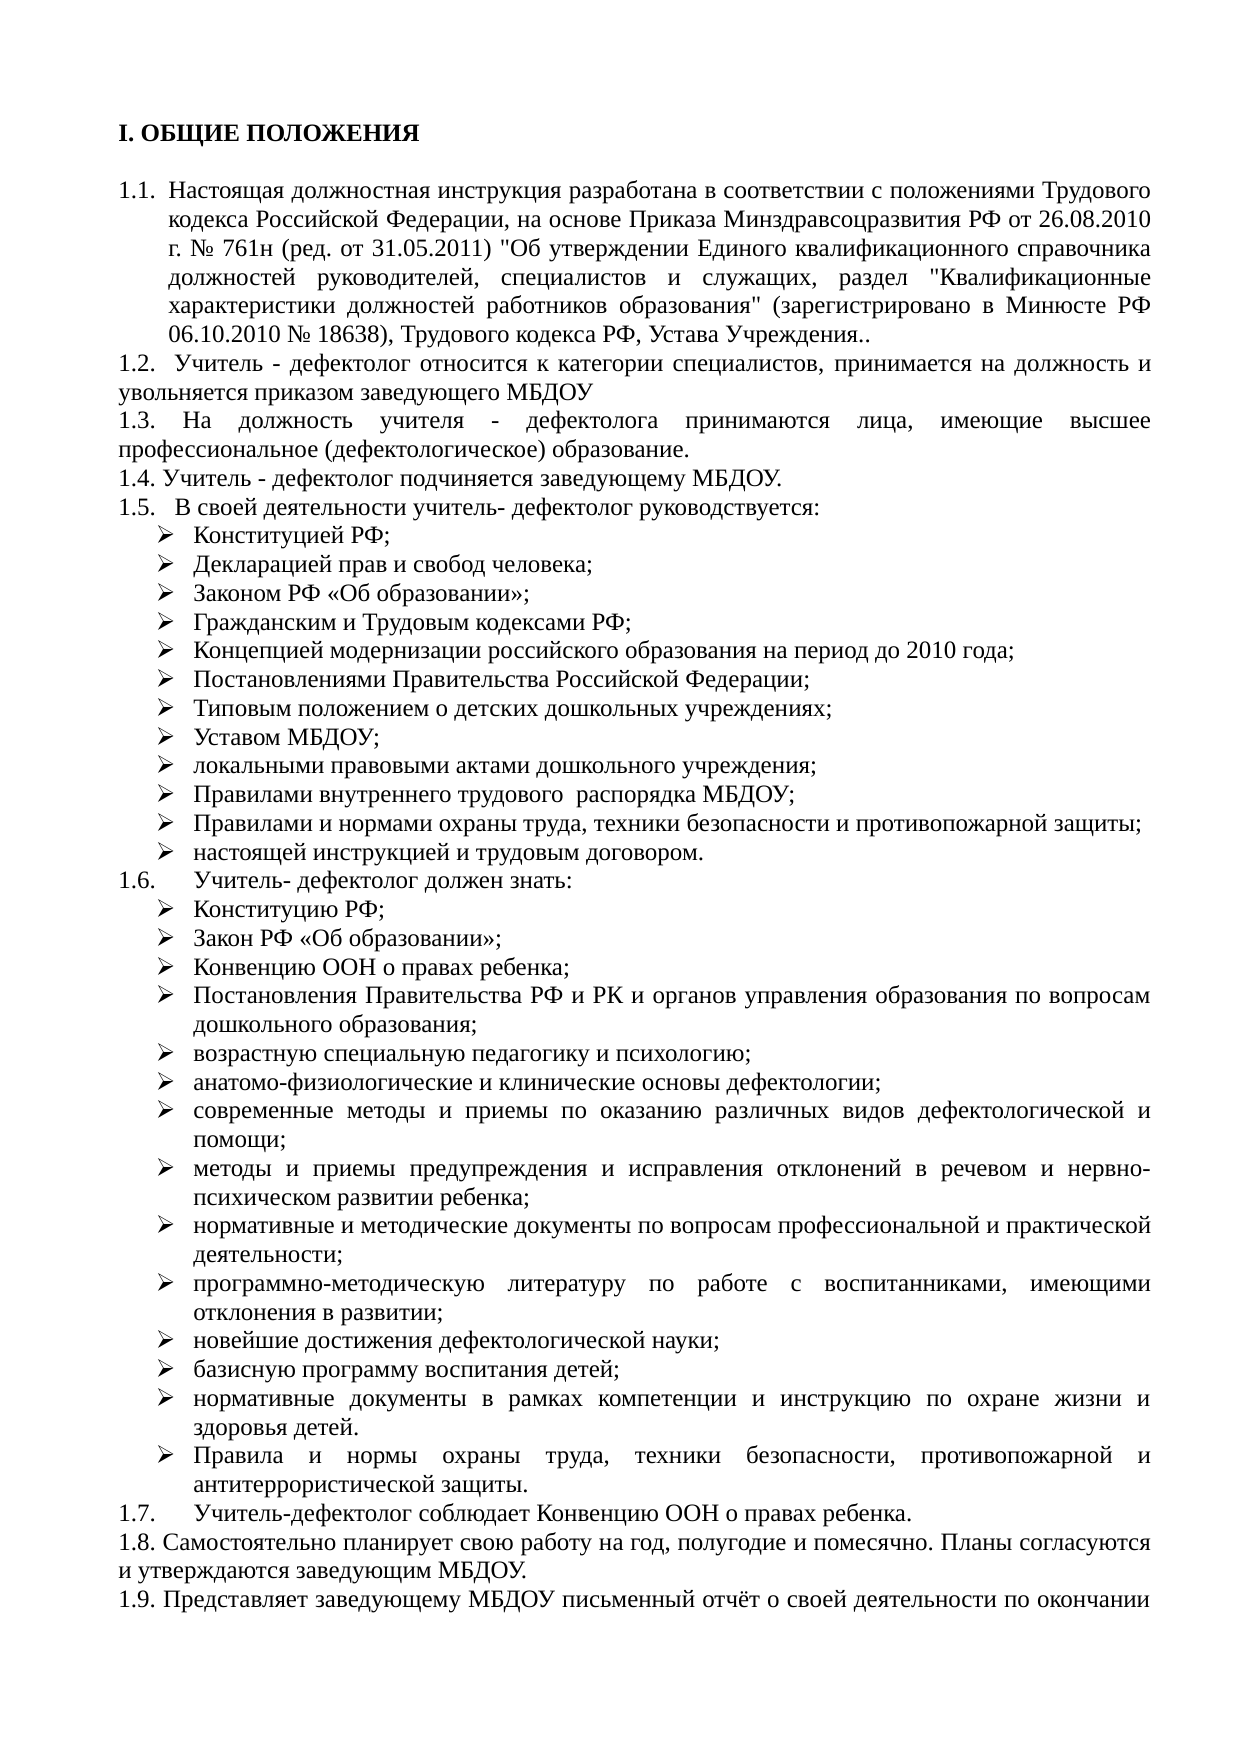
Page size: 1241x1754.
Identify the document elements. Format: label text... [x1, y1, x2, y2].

list Правилами и нормами охраны труда, техники безопасности и противопожарной защиты; [156, 808, 1152, 837]
text 1.2. Учитель - дефектолог относится к категории специалистов, принимается на дол­жность и увольняется приказом заведующего МБДОУ [118, 348, 1152, 406]
list Законом РФ «Об образовании»; [156, 578, 1152, 607]
list Правила и нормы охраны труда, техники безопасности, противопожарной и антитеррористической защиты. [156, 1441, 1152, 1498]
list Конституцией РФ; [156, 521, 1152, 549]
list Гражданским и Трудовым кодексами РФ; [156, 607, 1152, 636]
list методы и приемы предупреждения и исправления отклонений в речевом и нервно-психическом развитии ребенка; [156, 1153, 1152, 1211]
text 1.1. Настоящая должностная инструкция разработана в соответствии с положениями Трудового кодекса Российской Федерации, на основе Приказа Минздравсоцразвития РФ от 26.08.2010 г. № 761н (ред. от 31.05.2011) "Об утверждении Единого квалификационного справочника должностей руководителей, специалистов и служащих, раздел "Квалификационные характеристики должностей работников образования" (зарегистрировано в Минюсте РФ 06.10.2010 № 18638), Трудового кодекса РФ, Устава Учреждения.. [118, 176, 1152, 348]
text 1.6. Учитель- дефектолог должен знать: [118, 866, 1152, 894]
list Концепцией модернизации российского образования на период до 2010 года; [156, 636, 1152, 664]
list анатомо-физиологические и клинические основы дефектологии; [156, 1067, 1152, 1096]
text 1.3. На должность учителя - дефектолога принимаются лица, имеющие высшее профессиональное (дефектологическое) образование. [118, 406, 1152, 463]
list локальными правовыми актами дошкольного учреждения; [156, 751, 1152, 779]
text 1.8. Самостоятельно планирует свою работу на год, полугодие и помесячно. Планы согласуются и утверждаются заведующим МБДОУ. [118, 1527, 1152, 1584]
text I. ОБЩИЕ ПОЛОЖЕНИЯ [118, 118, 1165, 147]
list Постановлениями Правительства Российской Федерации; [156, 664, 1152, 693]
list Декларацией прав и свобод человека; [156, 549, 1152, 578]
list Уставом МБДОУ; [156, 722, 1152, 751]
text 1.5. В своей деятельности учитель- дефектолог руководствуется: [118, 492, 1152, 521]
list современные методы и приемы по оказанию различных видов дефектологической и помощи; [156, 1096, 1152, 1153]
list Типовым положением о детских дошкольных учреждениях; [156, 693, 1152, 722]
list нормативные и методические документы по вопросам профессиональной и практической деятельности; [156, 1211, 1152, 1268]
list новейшие достижения дефектологической науки; [156, 1326, 1152, 1354]
list настоящей инструкцией и трудовым договором. [156, 837, 1152, 866]
list Правилами внутреннего трудового распорядка МБДОУ; [156, 779, 1152, 808]
list нормативные документы в рамках компетенции и инструкцию по охране жизни и здоровья детей. [156, 1383, 1152, 1441]
list Закон РФ «Об образовании»; [156, 923, 1152, 952]
list Конвенцию ООН о правах ребенка; [156, 952, 1152, 981]
text 1.7. Учитель-дефектолог соблюдает Конвенцию ООН о правах ребенка. [118, 1498, 1152, 1527]
list программно-методическую литературу по работе с воспитанниками, имеющими отклонения в развитии; [156, 1268, 1152, 1326]
list Конституцию РФ; [156, 894, 1152, 923]
list базисную программу воспитания детей; [156, 1354, 1152, 1383]
list Постановления Правительства РФ и РК и органов управления образования по вопросам дошкольного образования; [156, 981, 1152, 1038]
text 1.4. Учитель - дефектолог подчиняется заведующему МБДОУ. [118, 463, 1152, 492]
text 1.9. Представляет заведующему МБДОУ письменный отчёт о своей деятельности по окончании [118, 1584, 1152, 1613]
list возрастную специальную педагогику и психологию; [156, 1038, 1152, 1067]
